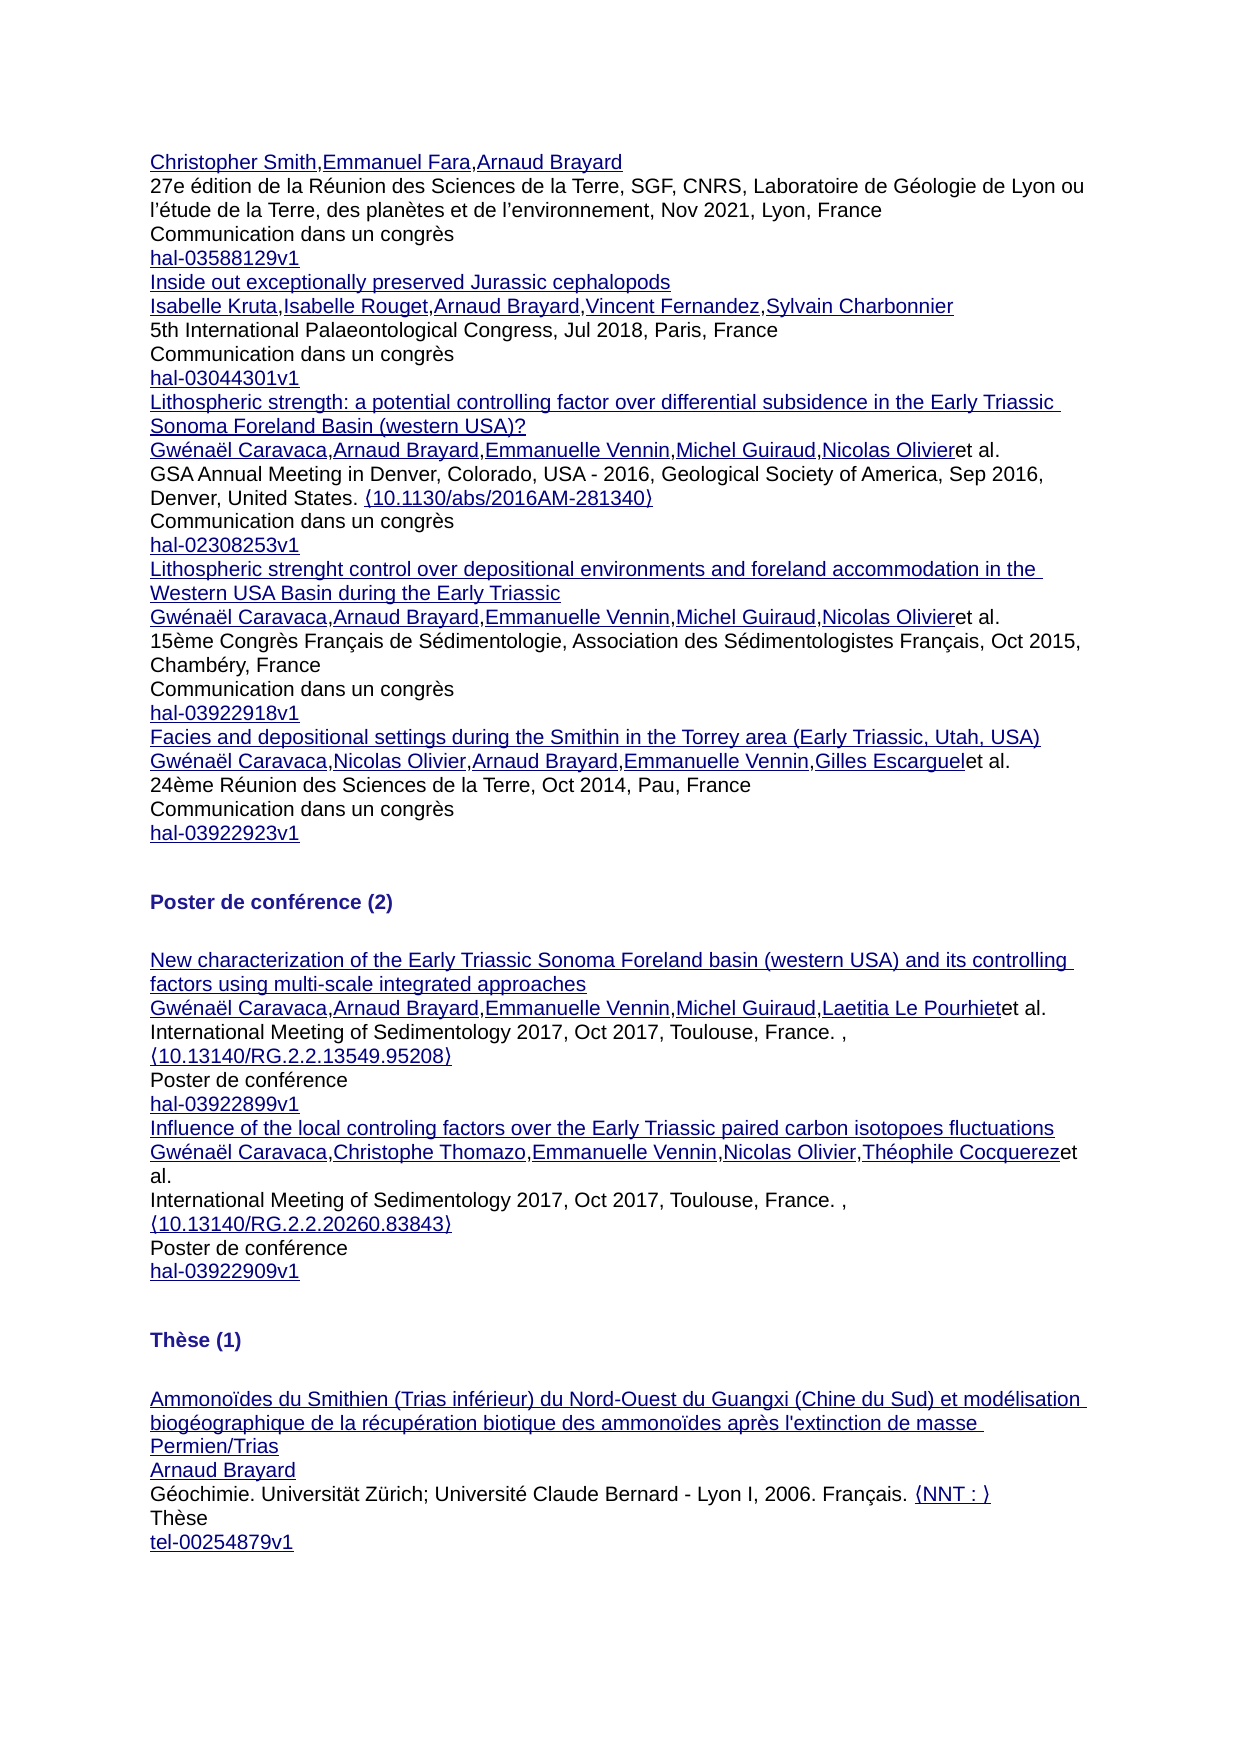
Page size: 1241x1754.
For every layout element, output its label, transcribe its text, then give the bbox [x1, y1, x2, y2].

subtitle Poster de conférence (2) [150, 889, 1090, 913]
table_cell Lithospheric strenght control over depositional environments and foreland accommodation in the Western USA Basin during the Early Triassic Gwénaël Caravaca,Arnaud Brayard,Emmanuelle Vennin,Michel Guiraud,Nicolas Olivieret al. 15ème Congrès Français de Sédimentologie, Association des Sédimentologistes Français, Oct 2015, Chambéry, France Communication dans un congrès hal-03922918v1 [150, 557, 1090, 725]
table_cell Facies and depositional settings during the Smithin in the Torrey area (Early Triassic, Utah, USA) Gwénaël Caravaca,Nicolas Olivier,Arnaud Brayard,Emmanuelle Vennin,Gilles Escarguelet al. 24ème Réunion des Sciences de la Terre, Oct 2014, Pau, France Communication dans un congrès hal-03922923v1 [150, 725, 1090, 845]
table_header Ammonoïdes du Smithien (Trias inférieur) du Nord‐Ouest du Guangxi (Chine du Sud) et modélisation biogéographique de la récupération biotique des ammonoïdes après l'extinction de masse Permien/Trias Arnaud Brayard Géochimie. Universität Zürich; Université Claude Bernard - Lyon I, 2006. Français. ⟨NNT : ⟩ Thèse tel-00254879v1 [150, 1386, 1090, 1554]
table_cell Lithospheric strength: a potential controlling factor over differential subsidence in the Early Triassic Sonoma Foreland Basin (western USA)? Gwénaël Caravaca,Arnaud Brayard,Emmanuelle Vennin,Michel Guiraud,Nicolas Olivieret al. GSA Annual Meeting in Denver, Colorado, USA - 2016, Geological Society of America, Sep 2016, Denver, United States. ⟨10.1130/abs/2016AM-281340⟩ Communication dans un congrès hal-02308253v1 [150, 390, 1090, 557]
table_cell Christopher Smith,Emmanuel Fara,Arnaud Brayard 27e édition de la Réunion des Sciences de la Terre, SGF, CNRS, Laboratoire de Géologie de Lyon ou l’étude de la Terre, des planètes et de l’environnement, Nov 2021, Lyon, France Communication dans un congrès hal-03588129v1 [150, 150, 1090, 270]
subtitle Thèse (1) [150, 1328, 1090, 1352]
table_cell Inside out exceptionally preserved Jurassic cephalopods Isabelle Kruta,Isabelle Rouget,Arnaud Brayard,Vincent Fernandez,Sylvain Charbonnier 5th International Palaeontological Congress, Jul 2018, Paris, France Communication dans un congrès hal-03044301v1 [150, 270, 1090, 389]
table_cell Influence of the local controling factors over the Early Triassic paired carbon isotopoes fluctuations Gwénaël Caravaca,Christophe Thomazo,Emmanuelle Vennin,Nicolas Olivier,Théophile Cocquerezet al. International Meeting of Sedimentology 2017, Oct 2017, Toulouse, France. , ⟨10.13140/RG.2.2.20260.83843⟩ Poster de conférence hal-03922909v1 [150, 1116, 1090, 1283]
table_header New characterization of the Early Triassic Sonoma Foreland basin (western USA) and its controlling factors using multi-scale integrated approaches Gwénaël Caravaca,Arnaud Brayard,Emmanuelle Vennin,Michel Guiraud,Laetitia Le Pourhietet al. International Meeting of Sedimentology 2017, Oct 2017, Toulouse, France. , ⟨10.13140/RG.2.2.13549.95208⟩ Poster de conférence hal-03922899v1 [150, 948, 1090, 1116]
